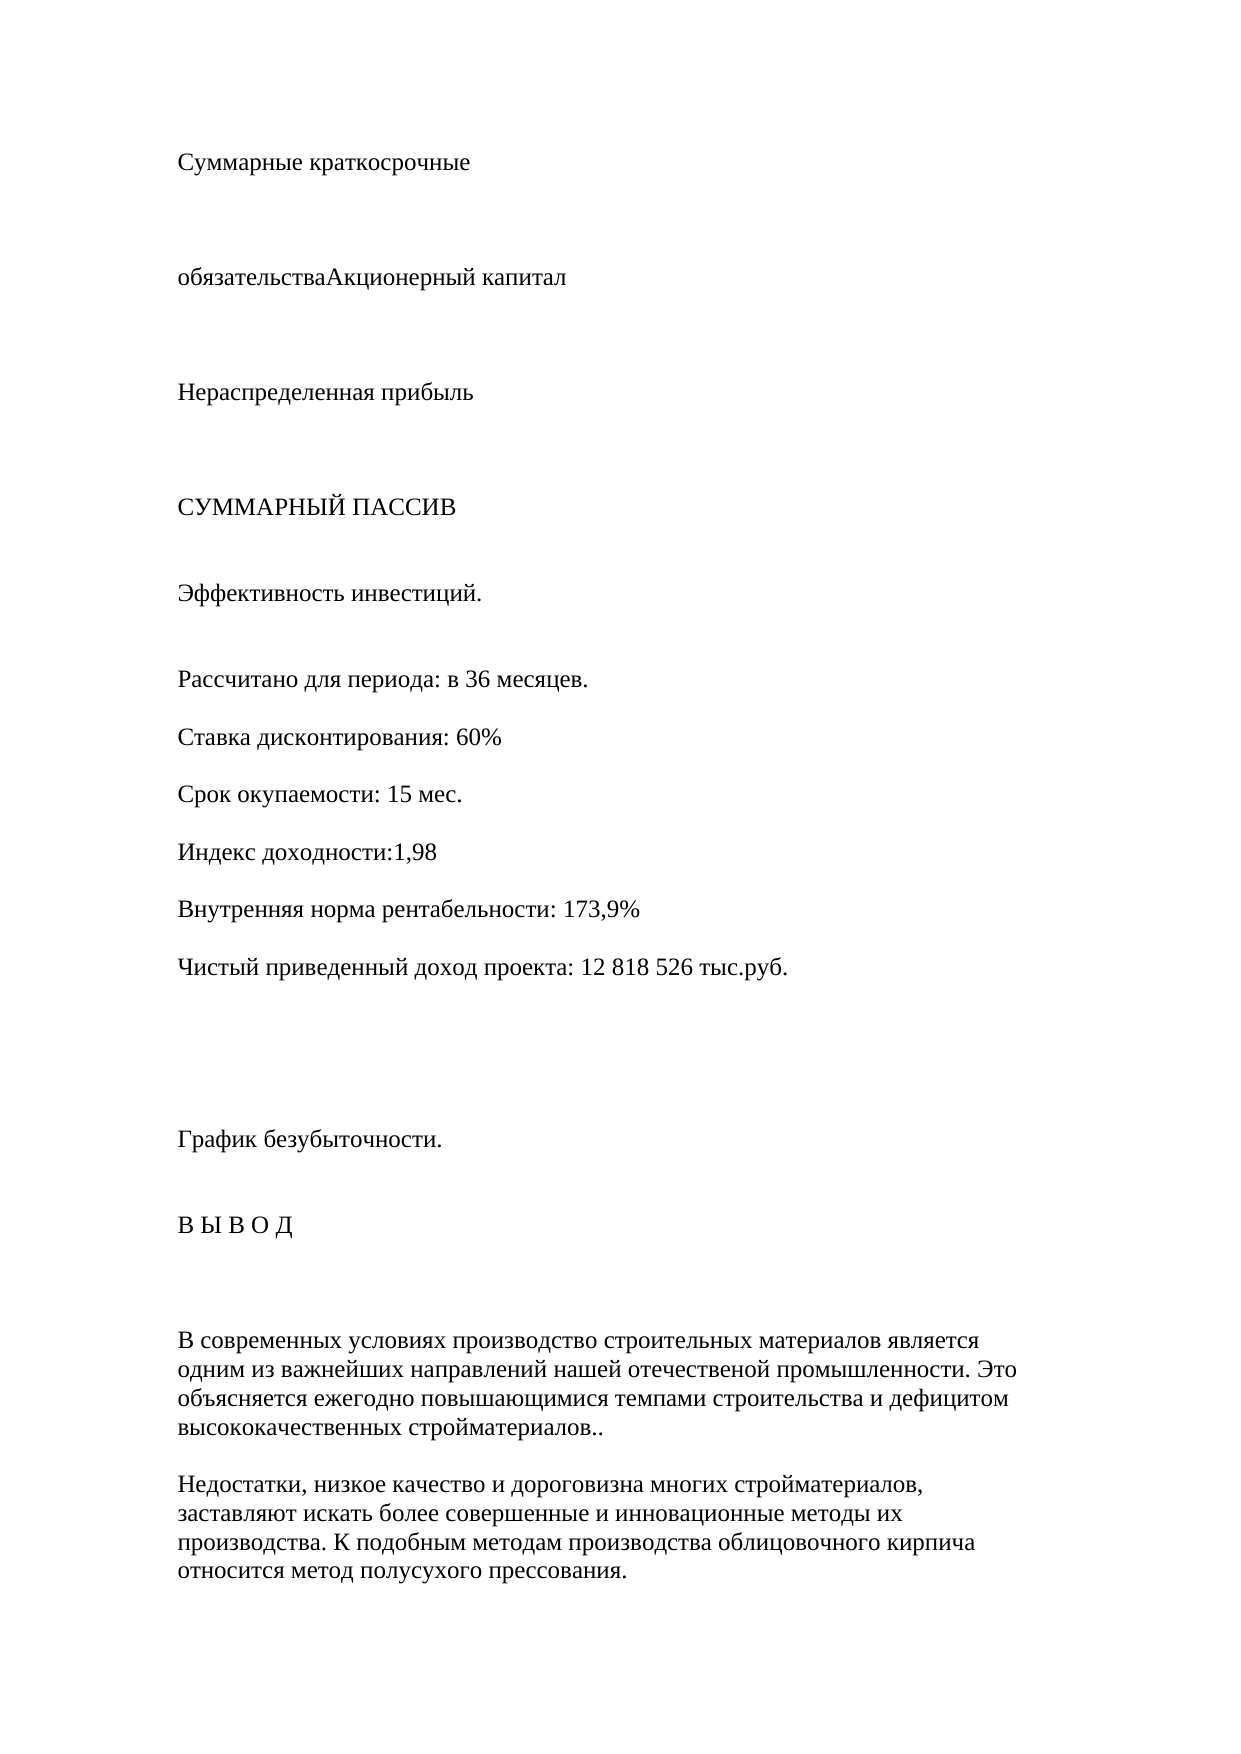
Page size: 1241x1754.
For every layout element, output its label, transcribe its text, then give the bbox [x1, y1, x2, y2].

text Срок окупаемости: 15 мес. [177, 779, 1152, 808]
text Рассчитано для периода: в 36 месяцев. [177, 664, 1152, 693]
text объясняется ежегодно повышающимися темпами строительства и дефицитом [177, 1383, 1152, 1412]
text Эффективность инвестиций. [177, 578, 1152, 607]
text Индекс доходности:1,98 [177, 837, 1152, 866]
text одним из важнейших направлений нашей отечественой промышленности. Это [177, 1354, 1152, 1383]
text Суммарные краткосрочные [177, 147, 1152, 176]
text График безубыточности. [177, 1124, 1152, 1153]
text производства. К подобным методам производства облицовочного кирпича [177, 1527, 1152, 1556]
text обязательстваАкционерный капитал [177, 262, 1152, 291]
text относится метод полусухого прессования. [177, 1556, 1152, 1584]
text заставляют искать более совершенные и инновационные методы их [177, 1498, 1152, 1527]
text Ставка дисконтирования: 60% [177, 722, 1152, 751]
text Нераспределенная прибыль [177, 377, 1152, 406]
text СУММАРНЫЙ ПАССИВ [177, 492, 1152, 521]
text В Ы В О Д [177, 1211, 1152, 1239]
text Чистый приведенный доход проекта: 12 818 526 тыс.руб. [177, 952, 1152, 981]
text высококачественных стройматериалов.. [177, 1412, 1152, 1441]
text Внутренняя норма рентабельности: 173,9% [177, 894, 1152, 923]
text В современных условиях производство строительных материалов является [177, 1326, 1152, 1354]
text Недостатки, низкое качество и дороговизна многих стройматериалов, [177, 1469, 1152, 1498]
